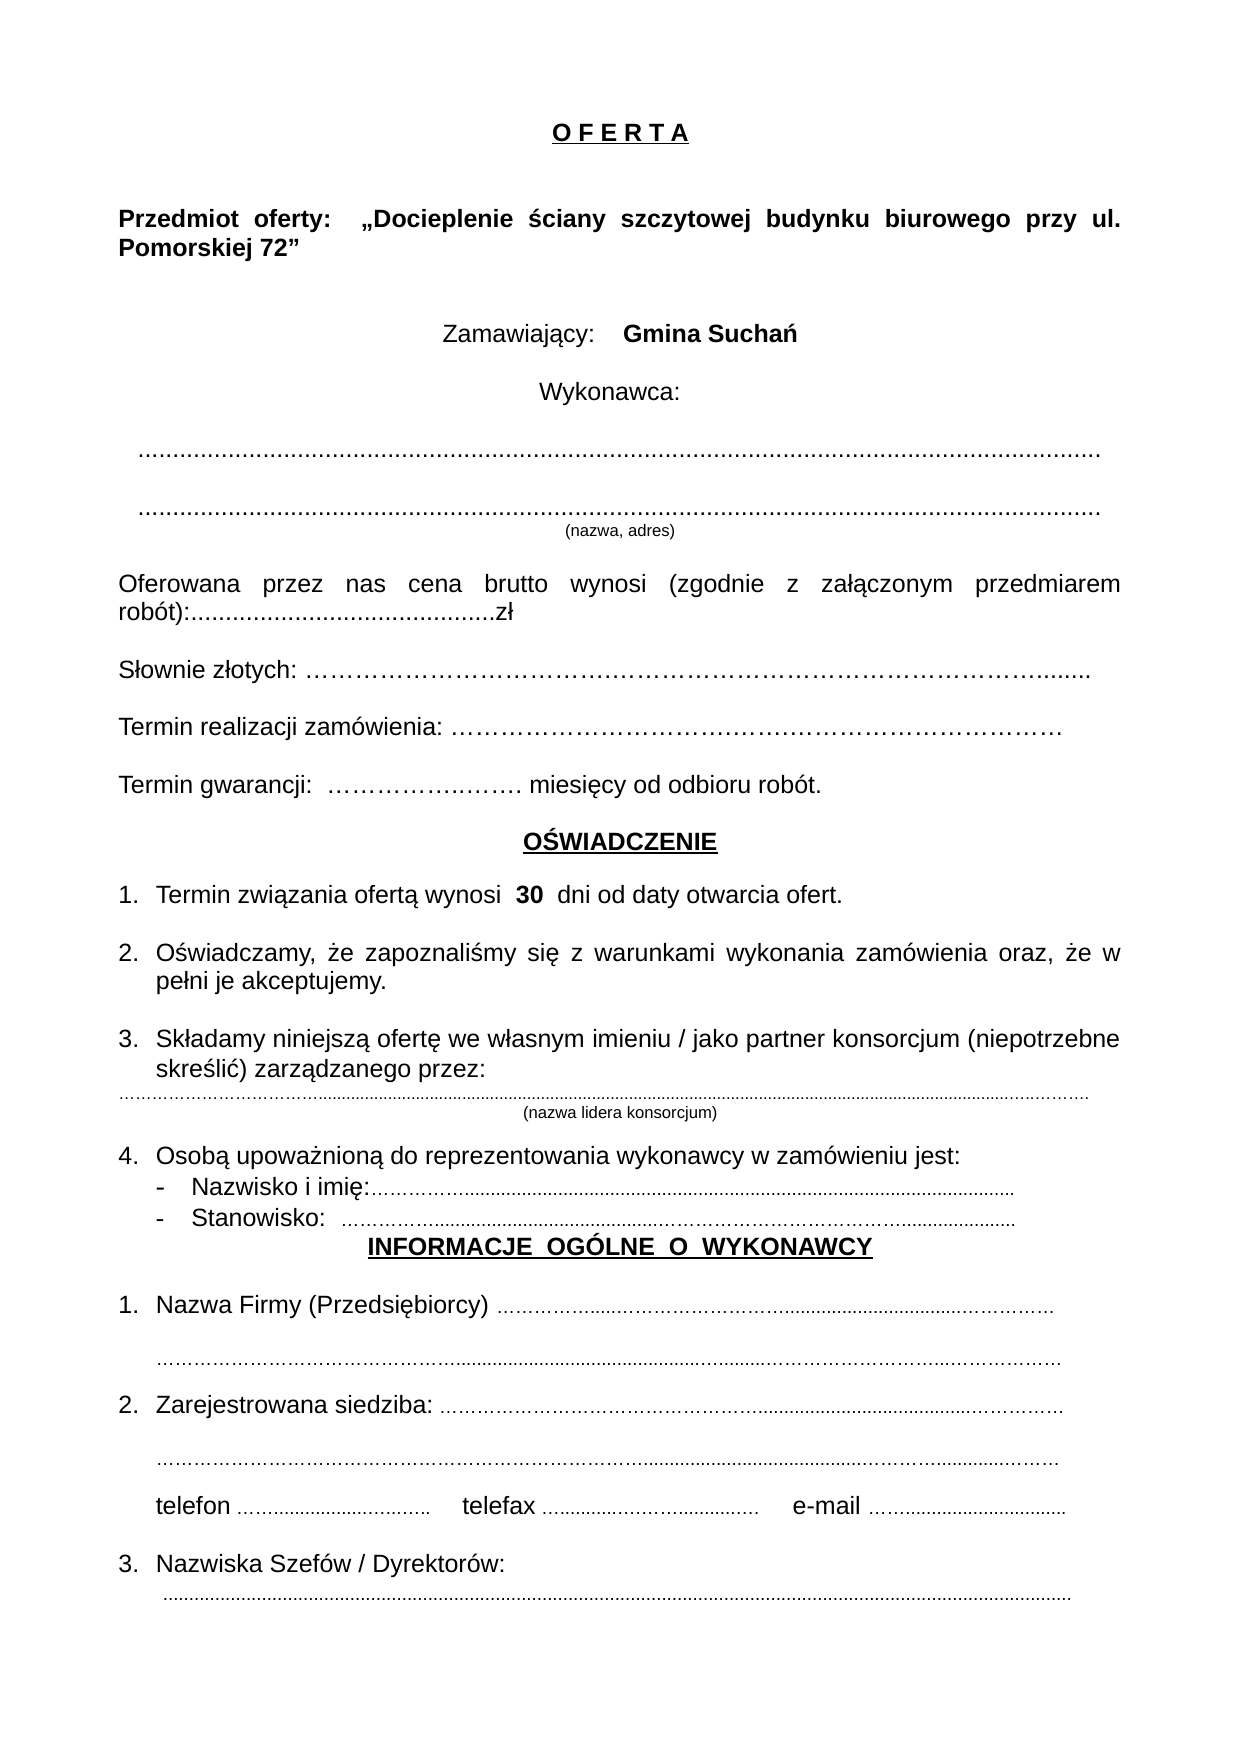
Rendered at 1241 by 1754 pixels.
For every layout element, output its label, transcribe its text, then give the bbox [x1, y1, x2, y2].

text Przedmiot oferty: „Docieplenie ściany szczytowej budynku biurowego przy ul. Pomorskiej 72” [118, 204, 1122, 262]
list Zarejestrowana siedziba: …………………………………………….........................................…………… [118, 1391, 1122, 1419]
list Stanowisko: ……………...........................................…………………………………...................... [156, 1201, 1122, 1232]
list Nazwa Firmy (Przedsiębiorcy) …………….....………………………..................................…………… [118, 1290, 1122, 1319]
text O F E R T A [118, 118, 1122, 147]
text INFORMACJE OGÓLNE O WYKONAWCY [118, 1232, 1122, 1261]
text ……………………………….....................................................................................................................................................…..………. [118, 1084, 1122, 1103]
text Oferowana przez nas cena brutto wynosi (zgodnie z załączonym przedmiarem robót):............................................zł [118, 568, 1122, 626]
list Oświadczamy, że zapoznaliśmy się z warunkami wykonania zamówienia oraz, że w pełni je akceptujemy. [118, 937, 1122, 995]
text Słownie złotych: ……………………………….……………………………………………........ [118, 655, 1122, 683]
list ............................................................................................................................................................................... [118, 1577, 1122, 1606]
text (nazwa, adres) [118, 521, 1122, 540]
list Osobą upoważnioną do reprezentowania wykonawcy w zamówieniu jest: [118, 1141, 1122, 1170]
text telefon ……..................…...….. telefax …...........….……...........…. e-mail ……............................... [156, 1491, 1122, 1520]
list Nazwisko i imię:…………….......................................................................................................... [156, 1170, 1122, 1201]
text Termin realizacji zamówienia: …………………………….…….…………………………… [118, 712, 1122, 741]
text ........................................................................................................................................... [118, 492, 1122, 521]
text ........................................................................................................................................... [118, 434, 1122, 463]
list Termin związania ofertą wynosi 30 dni od daty otwarcia ofert. [118, 880, 1122, 909]
text Zamawiający: Gmina Suchań [118, 319, 1122, 348]
text Wykonawca: [118, 377, 1122, 406]
text (nazwa lidera konsorcjum) [118, 1103, 1122, 1122]
list Składamy niniejszą ofertę we własnym imieniu / jako partner konsorcjum (niepotrzebne skreślić) zarządzanego przez: [118, 1024, 1122, 1084]
text OŚWIADCZENIE [118, 827, 1122, 856]
text …………………………………………...............................................….........………………………...……………… [156, 1347, 1122, 1369]
text ……………………………………………………………………..........................................………….............……… [156, 1448, 1122, 1469]
list Nazwiska Szefów / Dyrektorów: [118, 1549, 1122, 1577]
text Termin gwarancji: ……………..……. miesięcy od odbioru robót. [118, 770, 1122, 798]
